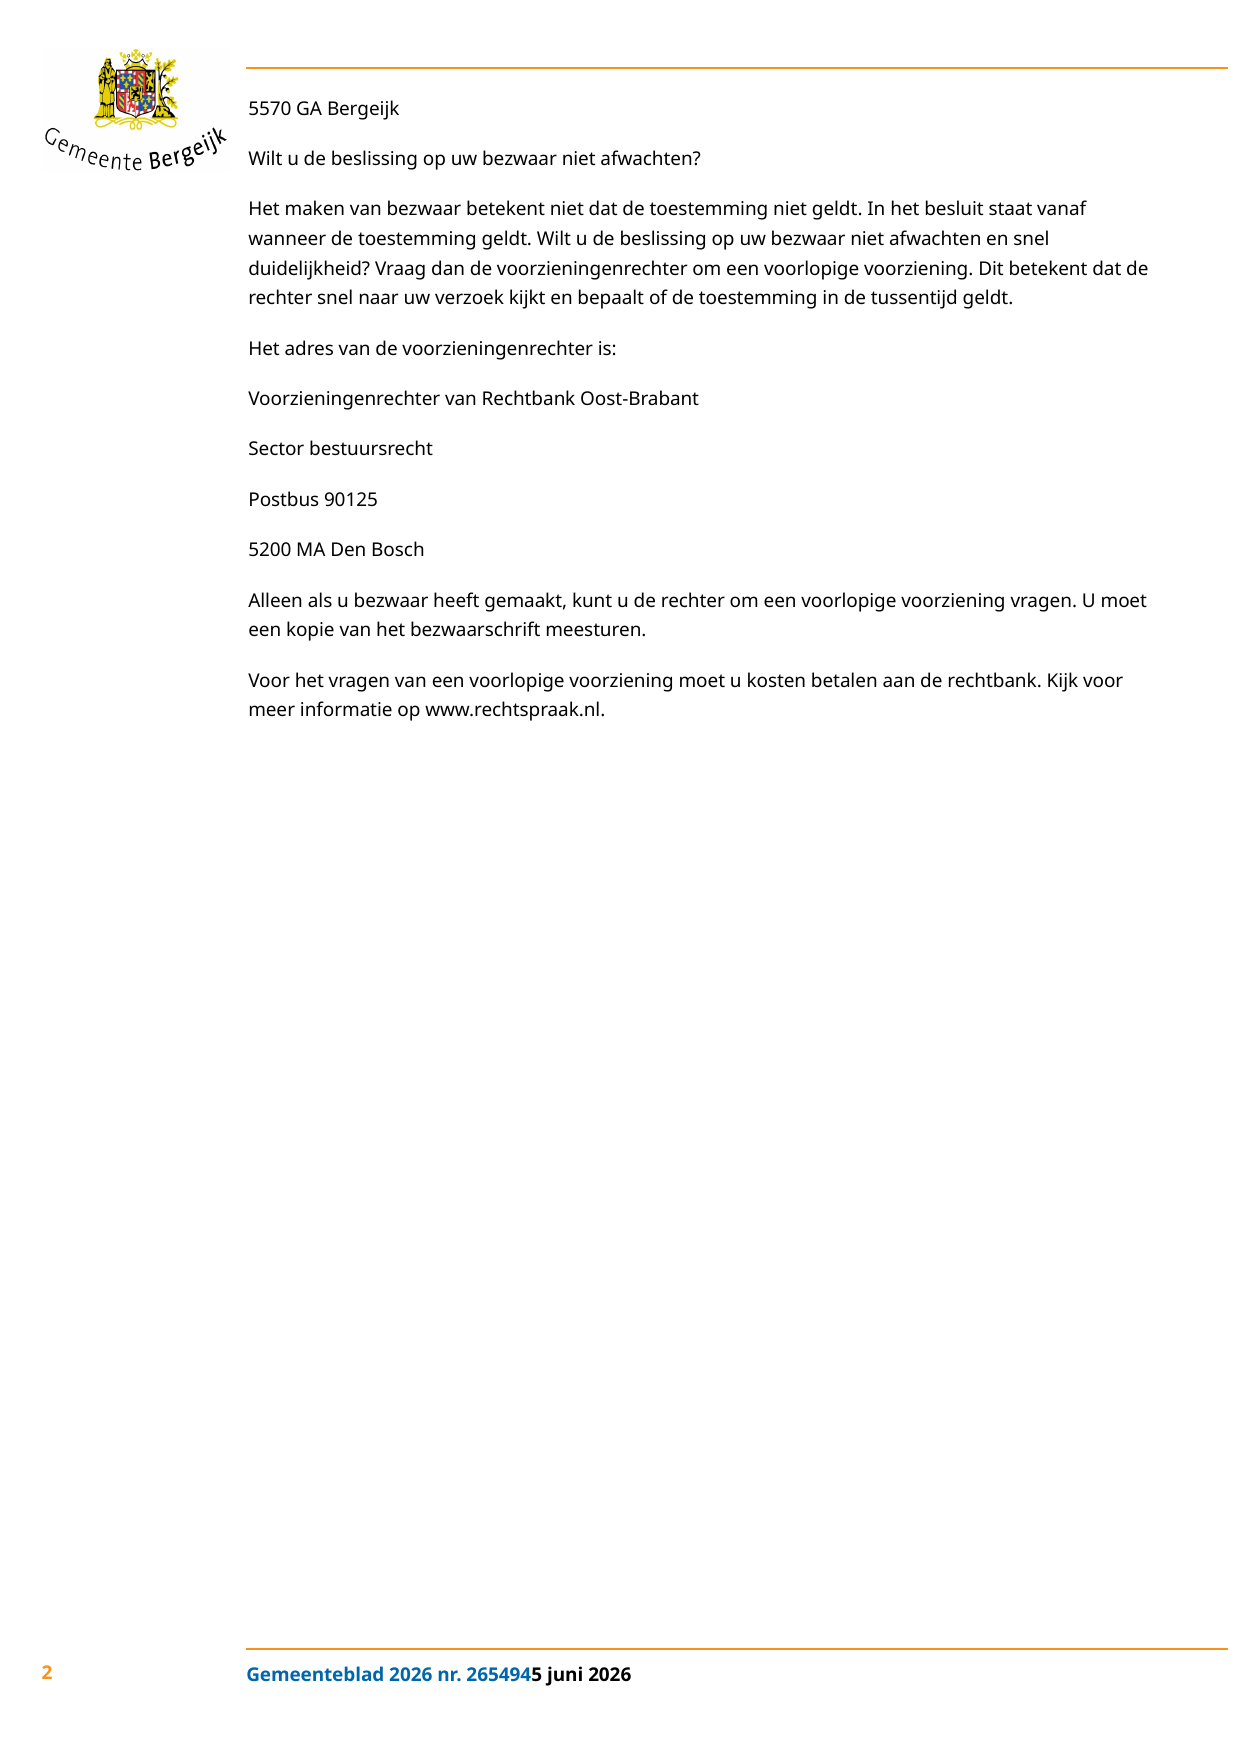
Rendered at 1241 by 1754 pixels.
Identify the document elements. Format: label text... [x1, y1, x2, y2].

text Postbus 90125 [248, 486, 1152, 512]
text Sector bestuursrecht [248, 436, 1152, 461]
text Het maken van bezwaar betekent niet dat de toestemming niet geldt. In het besluit staat vanaf wanneer de toestemming geldt. Wilt u de beslissing op uw bezwaar niet afwachten en snel duidelijkheid? Vraag dan de voorzieningenrechter om een voorlopige voorziening. Dit betekent dat de rechter snel naar uw verzoek kijkt en bepaalt of de toestemming in de tussentijd geldt. [248, 196, 1152, 310]
picture [41, 47, 231, 172]
text Alleen als u bezwaar heeft gemaakt, kunt u de rechter om een voorlopige voorziening vragen. U moet een kopie van het bezwaarschrift meesturen. [248, 587, 1152, 642]
text Voorzieningenrechter van Rechtbank Oost-Brabant [248, 385, 1152, 411]
text Het adres van de voorzieningenrechter is: [248, 335, 1152, 361]
text Voor het vragen van een voorlopige voorziening moet u kosten betalen aan de rechtbank. Kijk voor meer informatie op www.rechtspraak.nl. [248, 667, 1152, 722]
text 5570 GA Bergeijk [248, 95, 1152, 121]
text Wilt u de beslissing op uw bezwaar niet afwachten? [248, 145, 1152, 171]
text 5200 MA Den Bosch [248, 536, 1152, 562]
